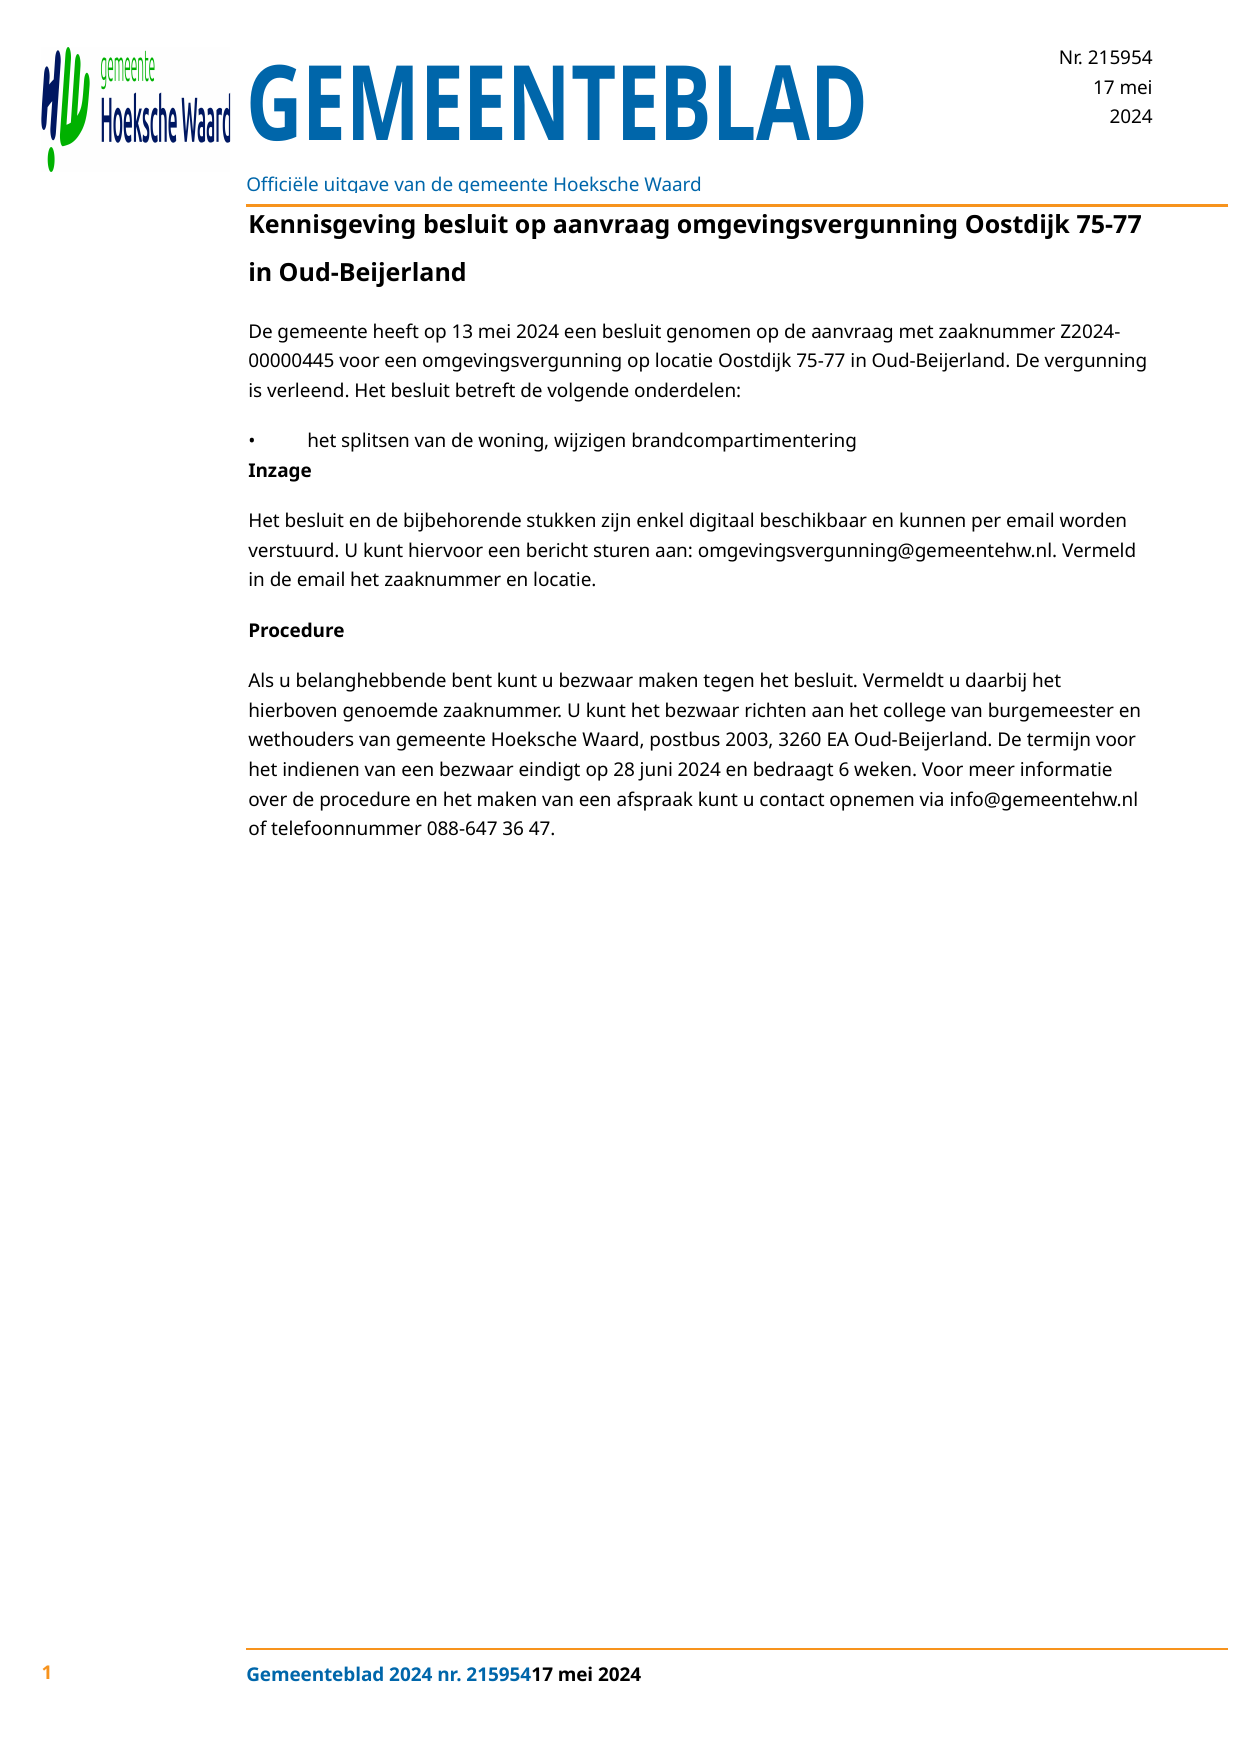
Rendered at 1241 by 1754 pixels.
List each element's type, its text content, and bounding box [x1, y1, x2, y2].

text Kennisgeving besluit op aanvraag omgevingsvergunning Oostdijk 75-77 in Oud-Beijerland [248, 207, 1152, 288]
text Procedure [248, 617, 1152, 643]
list het splitsen van de woning, wijzigen brandcompartimentering [248, 427, 1152, 453]
text Als u belanghebbende bent kunt u bezwaar maken tegen het besluit. Vermeldt u daarbij het hierboven genoemde zaaknummer. U kunt het bezwaar richten aan het college van burgemeester en wethouders van gemeente Hoeksche Waard, postbus 2003, 3260 EA Oud-Beijerland. De termijn voor het indienen van een bezwaar eindigt op 28 juni 2024 en bedraagt 6 weken. Voor meer informatie over de procedure en het maken van een afspraak kunt u contact opnemen via info@gemeentehw.nl of telefoonnummer 088-647 36 47. [248, 667, 1152, 841]
text Het besluit en de bijbehorende stukken zijn enkel digitaal beschikbaar en kunnen per email worden verstuurd. U kunt hiervoor een bericht sturen aan: omgevingsvergunning@gemeentehw.nl. Vermeld in de email het zaaknummer en locatie. [248, 507, 1152, 592]
text Inzage [248, 457, 1152, 483]
picture [41, 47, 231, 172]
text De gemeente heeft op 13 mei 2024 een besluit genomen op de aanvraag met zaaknummer Z2024-00000445 voor een omgevingsvergunning op locatie Oostdijk 75-77 in Oud-Beijerland. De vergunning is verleend. Het besluit betreft de volgende onderdelen: [248, 318, 1152, 403]
